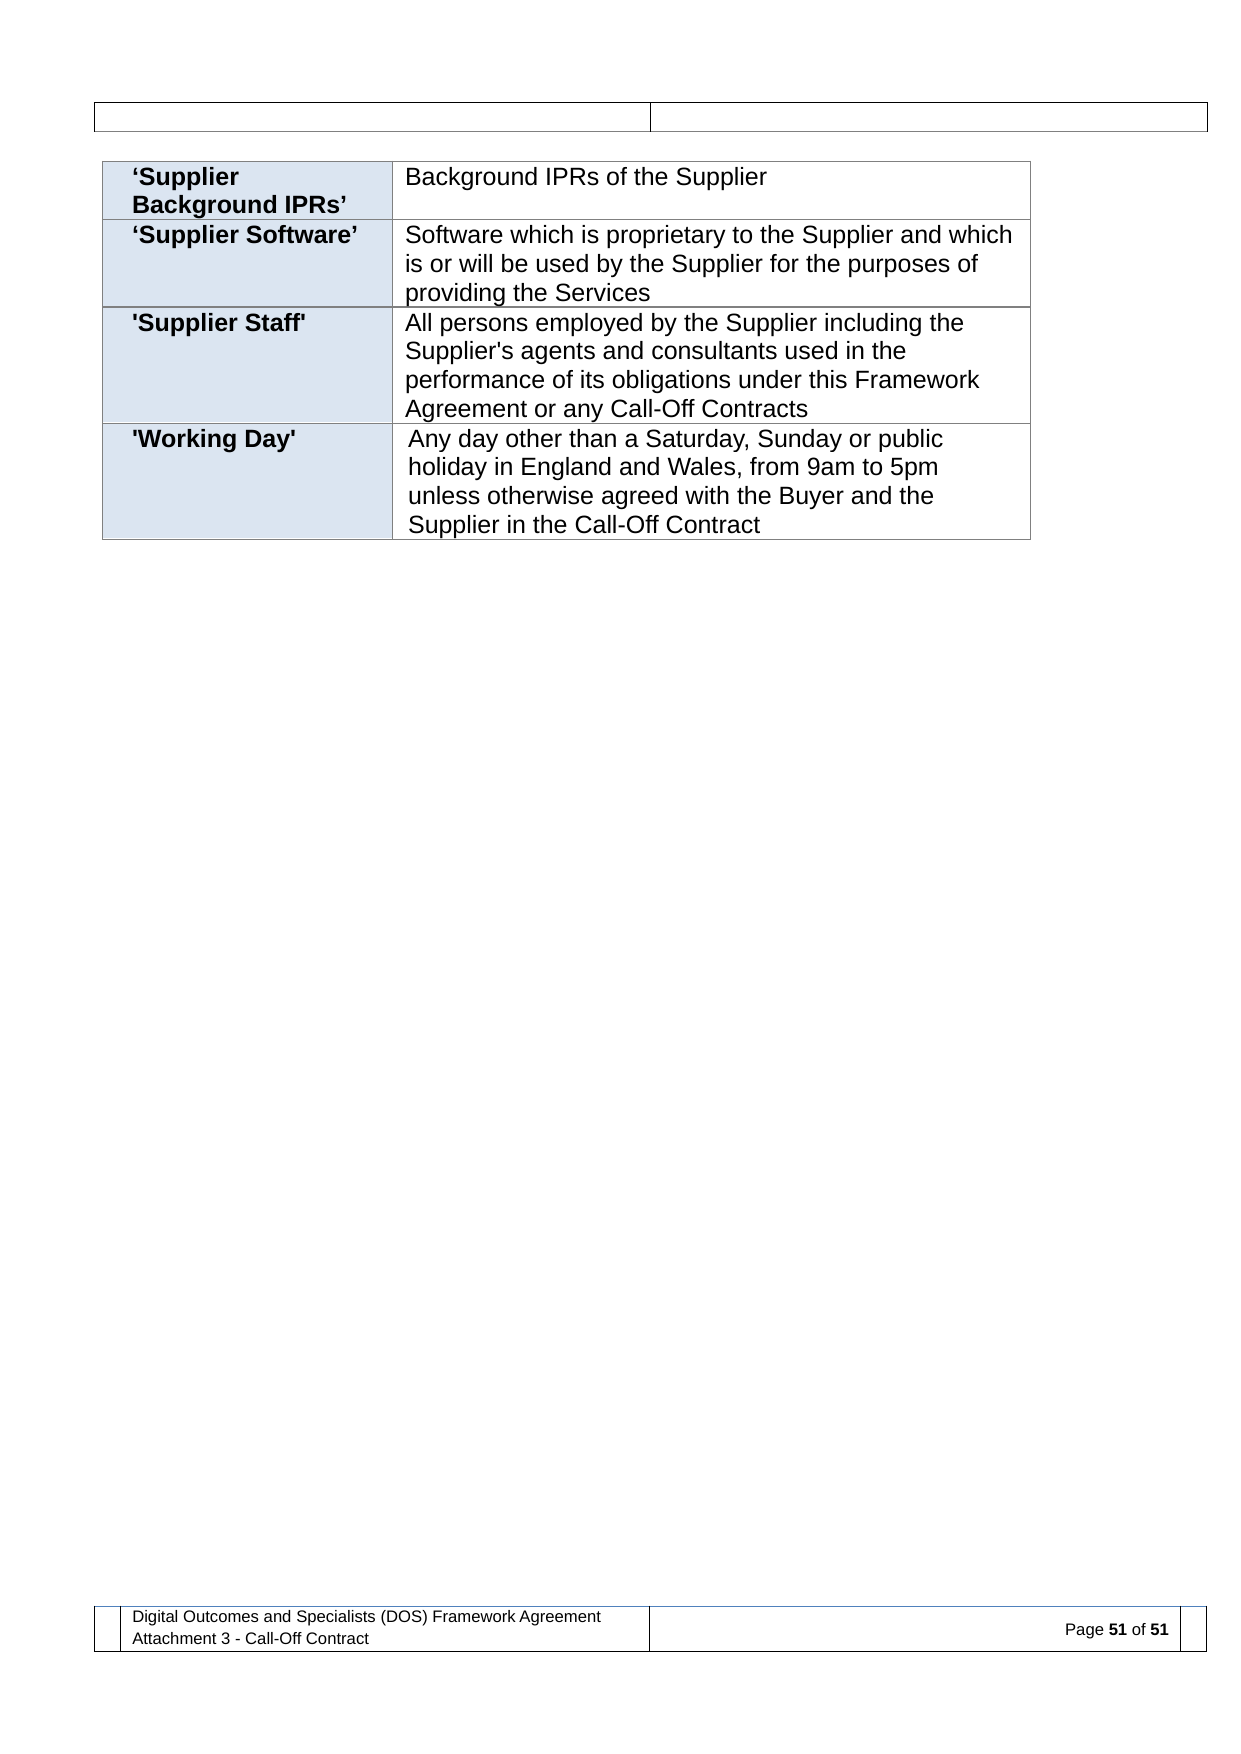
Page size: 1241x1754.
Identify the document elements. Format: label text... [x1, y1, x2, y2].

table_cell 'Supplier Staff' [103, 308, 392, 422]
table_cell Software which is proprietary to the Supplier and which is or will be used by the Supplier for the purposes of providing the Services [393, 220, 1030, 306]
table_cell Background IPRs of the Supplier [393, 162, 1030, 219]
table_cell Any day other than a Saturday, Sunday or public holiday in England and Wales, from 9am to 5pm unless otherwise agreed with the Buyer and the Supplier in the Call-Off Contract [393, 424, 1030, 538]
table_cell All persons employed by the Supplier including the Supplier's agents and consultants used in the performance of its obligations under this Framework Agreement or any Call-Off Contracts [393, 308, 1030, 422]
table_cell ‘Supplier Software’ [103, 220, 392, 306]
table_cell ‘Supplier Background IPRs’ [103, 162, 392, 219]
table_cell 'Working Day' [103, 424, 392, 538]
